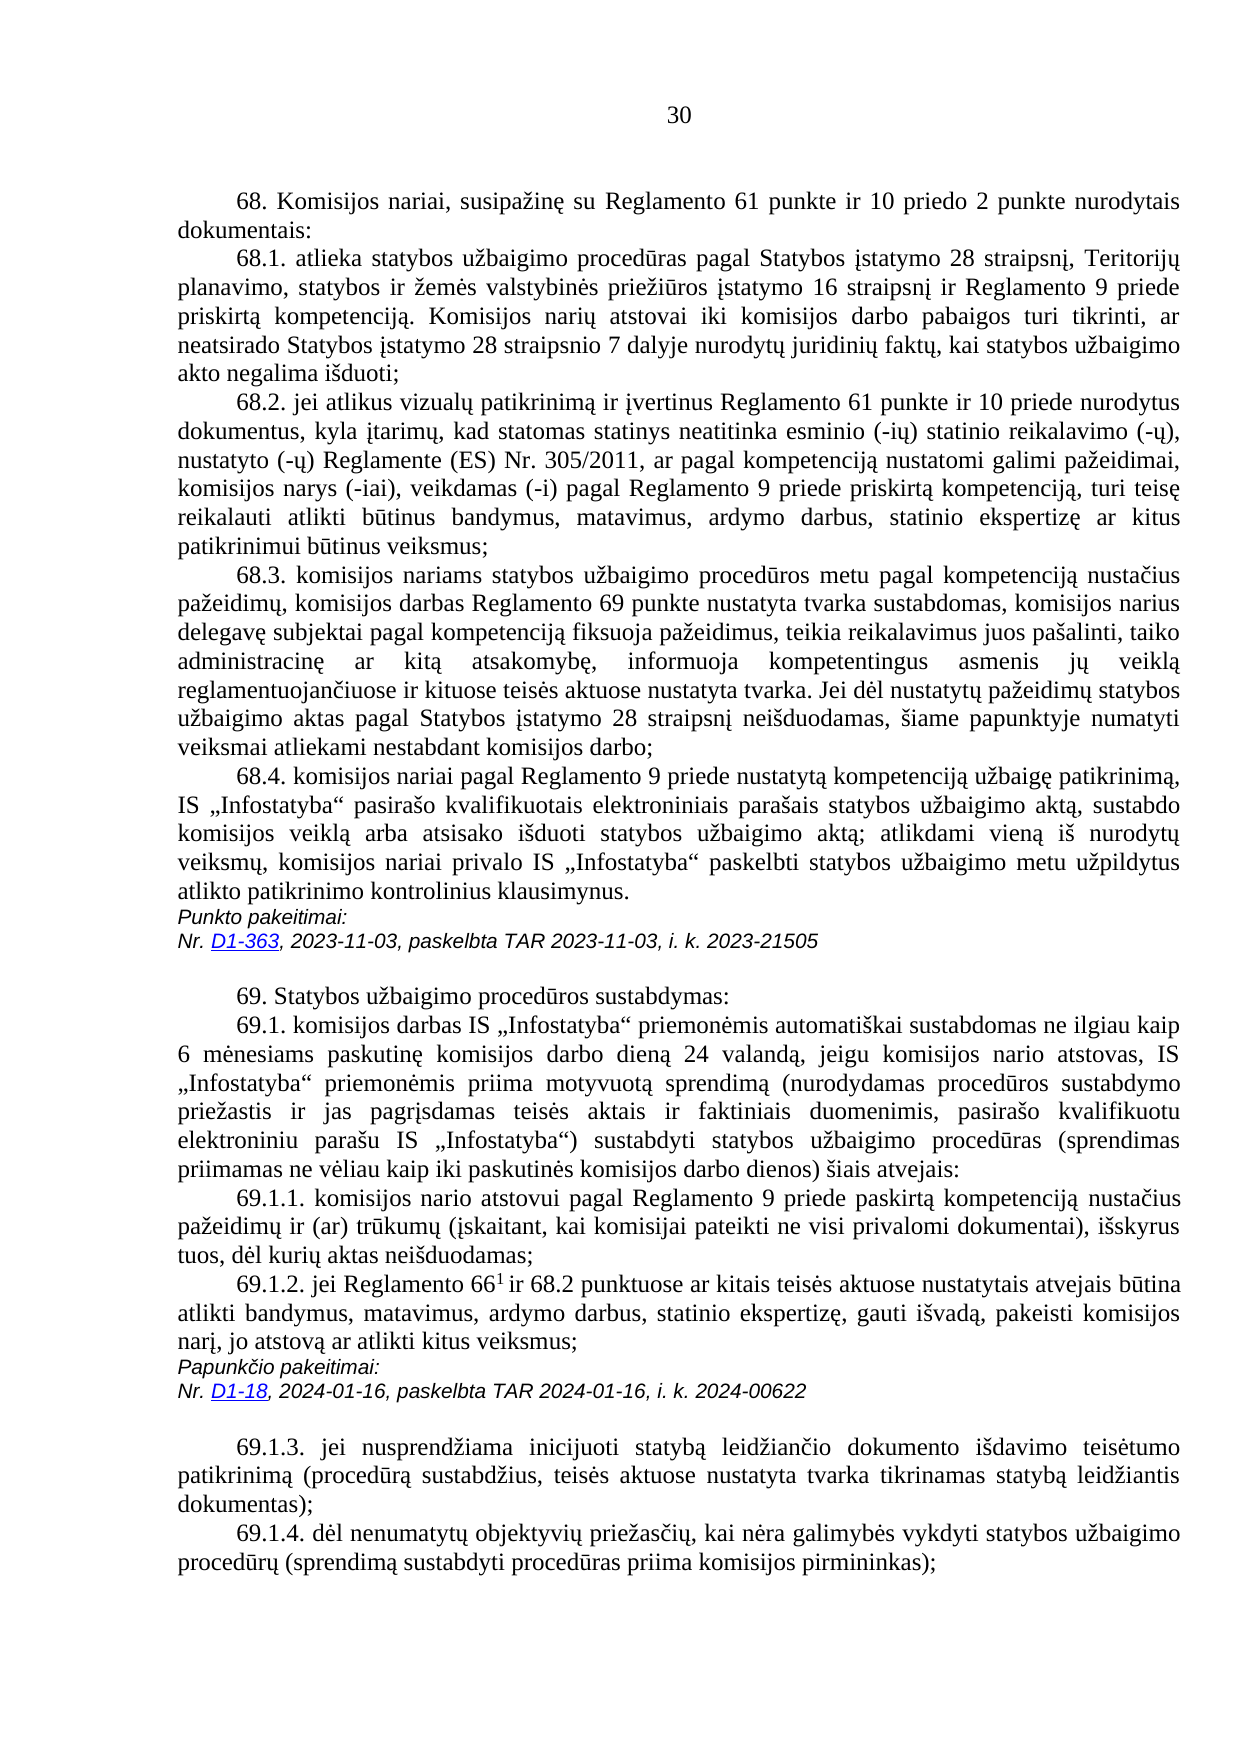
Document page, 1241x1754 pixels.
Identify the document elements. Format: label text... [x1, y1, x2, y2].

text Punkto pakeitimai: [177, 905, 1181, 929]
text 69.1.4. dėl nenumatytų objektyvių priežasčių, kai nėra galimybės vykdyti statybos užbaigimo procedūrų (sprendimą sustabdyti procedūras priima komisijos pirmininkas); [177, 1518, 1181, 1576]
text 69.1.3. jei nusprendžiama inicijuoti statybą leidžiančio dokumento išdavimo teisėtumo patikrinimą (procedūrą sustabdžius, teisės aktuose nustatyta tvarka tikrinamas statybą leidžiantis dokumentas); [177, 1432, 1181, 1518]
text Nr. D1-363, 2023-11-03, paskelbta TAR 2023-11-03, i. k. 2023-21505 [177, 929, 1181, 953]
text 68.4. komisijos nariai pagal Reglamento 9 priede nustatytą kompetenciją užbaigę patikrinimą, IS „Infostatyba“ pasirašo kvalifikuotais elektroniniais parašais statybos užbaigimo aktą, sustabdo komisijos veiklą arba atsisako išduoti statybos užbaigimo aktą; atlikdami vieną iš nurodytų veiksmų, komisijos nariai privalo IS „Infostatyba“ paskelbti statybos užbaigimo metu užpildytus atlikto patikrinimo kontrolinius klausimynus. [177, 761, 1181, 905]
text Nr. D1-18, 2024-01-16, paskelbta TAR 2024-01-16, i. k. 2024-00622 [177, 1379, 1181, 1403]
text 68.3. komisijos nariams statybos užbaigimo procedūros metu pagal kompetenciją nustačius pažeidimų, komisijos darbas Reglamento 69 punkte nustatyta tvarka sustabdomas, komisijos narius delegavę subjektai pagal kompetenciją fiksuoja pažeidimus, teikia reikalavimus juos pašalinti, taiko administracinę ar kitą atsakomybę, informuoja kompetentingus asmenis jų veiklą reglamentuojančiuose ir kituose teisės aktuose nustatyta tvarka. Jei dėl nustatytų pažeidimų statybos užbaigimo aktas pagal Statybos įstatymo 28 straipsnį neišduodamas, šiame papunktyje numatyti veiksmai atliekami nestabdant komisijos darbo; [177, 560, 1181, 761]
text Papunkčio pakeitimai: [177, 1355, 1181, 1379]
text 69.1.1. komisijos nario atstovui pagal Reglamento 9 priede paskirtą kompetenciją nustačius pažeidimų ir (ar) trūkumų (įskaitant, kai komisijai pateikti ne visi privalomi dokumentai), išskyrus tuos, dėl kurių aktas neišduodamas; [177, 1183, 1181, 1269]
text 69. Statybos užbaigimo procedūros sustabdymas: [177, 981, 1181, 1010]
text 69.1. komisijos darbas IS „Infostatyba“ priemonėmis automatiškai sustabdomas ne ilgiau kaip 6 mėnesiams paskutinę komisijos darbo dieną 24 valandą, jeigu komisijos nario atstovas, IS „Infostatyba“ priemonėmis priima motyvuotą sprendimą (nurodydamas procedūros sustabdymo priežastis ir jas pagrįsdamas teisės aktais ir faktiniais duomenimis, pasirašo kvalifikuotu elektroniniu parašu IS „Infostatyba“) sustabdyti statybos užbaigimo procedūras (sprendimas priimamas ne vėliau kaip iki paskutinės komisijos darbo dienos) šiais atvejais: [177, 1010, 1181, 1183]
text 69.1.2. jei Reglamento 661 ir 68.2 punktuose ar kitais teisės aktuose nustatytais atvejais būtina atlikti bandymus, matavimus, ardymo darbus, statinio ekspertizę, gauti išvadą, pakeisti komisijos narį, jo atstovą ar atlikti kitus veiksmus; [177, 1269, 1181, 1355]
text 68.2. jei atlikus vizualų patikrinimą ir įvertinus Reglamento 61 punkte ir 10 priede nurodytus dokumentus, kyla įtarimų, kad statomas statinys neatitinka esminio (-ių) statinio reikalavimo (-ų), nustatyto (-ų) Reglamente (ES) Nr. 305/2011, ar pagal kompetenciją nustatomi galimi pažeidimai, komisijos narys (-iai), veikdamas (-i) pagal Reglamento 9 priede priskirtą kompetenciją, turi teisę reikalauti atlikti būtinus bandymus, matavimus, ardymo darbus, statinio ekspertizę ar kitus patikrinimui būtinus veiksmus; [177, 387, 1181, 560]
text 68. Komisijos nariai, susipažinę su Reglamento 61 punkte ir 10 priedo 2 punkte nurodytais dokumentais: [177, 186, 1181, 243]
text 68.1. atlieka statybos užbaigimo procedūras pagal Statybos įstatymo 28 straipsnį, Teritorijų planavimo, statybos ir žemės valstybinės priežiūros įstatymo 16 straipsnį ir Reglamento 9 priede priskirtą kompetenciją. Komisijos narių atstovai iki komisijos darbo pabaigos turi tikrinti, ar neatsirado Statybos įstatymo 28 straipsnio 7 dalyje nurodytų juridinių faktų, kai statybos užbaigimo akto negalima išduoti; [177, 243, 1181, 387]
